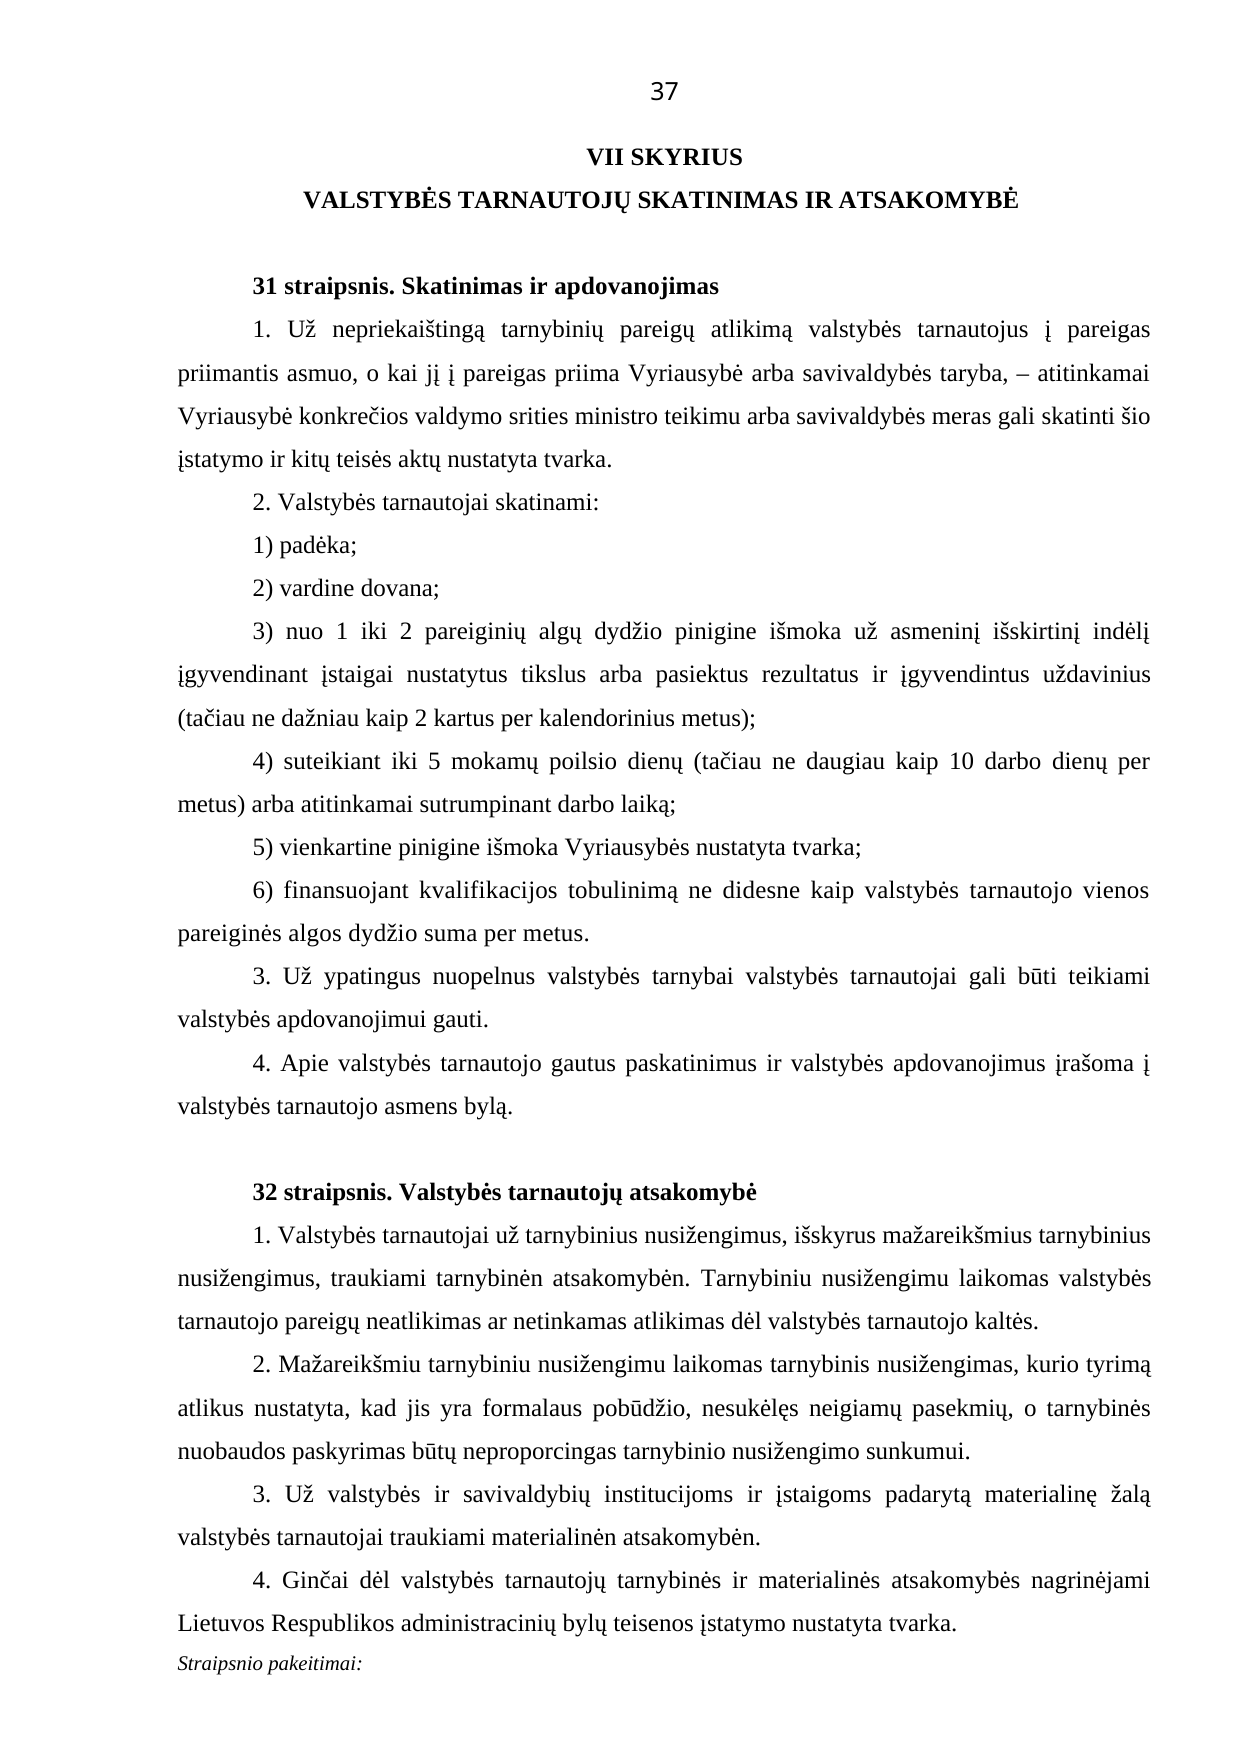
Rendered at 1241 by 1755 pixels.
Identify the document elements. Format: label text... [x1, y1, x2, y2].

text Straipsnio pakeitimai: [177, 1651, 1152, 1675]
text 4) suteikiant iki 5 mokamų poilsio dienų (tačiau ne daugiau kaip 10 darbo dienų per metus) arba atitinkamai sutrumpinant darbo laiką; [177, 746, 1152, 818]
text 32 straipsnis. Valstybės tarnautojų atsakomybė [177, 1177, 1152, 1206]
text 2. Valstybės tarnautojai skatinami: [177, 487, 1152, 516]
text 4. Apie valstybės tarnautojo gautus paskatinimus ir valstybės apdovanojimus įrašoma į valstybės tarnautojo asmens bylą. [177, 1048, 1152, 1119]
text 1) padėka; [177, 530, 1152, 559]
text 1. Valstybės tarnautojai už tarnybinius nusižengimus, išskyrus mažareikšmius tarnybinius nusižengimus, traukiami tarnybinėn atsakomybėn. Tarnybiniu nusižengimu laikomas valstybės tarnautojo pareigų neatlikimas ar netinkamas atlikimas dėl valstybės tarnautojo kaltės. [177, 1220, 1152, 1335]
text 6) finansuojant kvalifikacijos tobulinimą ne didesne kaip valstybės tarnautojo vienos pareiginės algos dydžio suma per metus. [177, 875, 1152, 947]
text 3) nuo 1 iki 2 pareiginių algų dydžio pinigine išmoka už asmeninį išskirtinį indėlį įgyvendinant įstaigai nustatytus tikslus arba pasiektus rezultatus ir įgyvendintus uždavinius (tačiau ne dažniau kaip 2 kartus per kalendorinius metus); [177, 616, 1152, 731]
text VII SKYRIUS [177, 142, 1152, 171]
text 3. Už ypatingus nuopelnus valstybės tarnybai valstybės tarnautojai gali būti teikiami valstybės apdovanojimui gauti. [177, 961, 1152, 1033]
text 4. Ginčai dėl valstybės tarnautojų tarnybinės ir materialinės atsakomybės nagrinėjami Lietuvos Respublikos administracinių bylų teisenos įstatymo nustatyta tvarka. [177, 1565, 1152, 1637]
text 2. Mažareikšmiu tarnybiniu nusižengimu laikomas tarnybinis nusižengimas, kurio tyrimą atlikus nustatyta, kad jis yra formalaus pobūdžio, nesukėlęs neigiamų pasekmių, o tarnybinės nuobaudos paskyrimas būtų neproporcingas tarnybinio nusižengimo sunkumui. [177, 1349, 1152, 1464]
text 5) vienkartine pinigine išmoka Vyriausybės nustatyta tvarka; [177, 832, 1152, 861]
text 31 straipsnis. Skatinimas ir apdovanojimas [177, 271, 1152, 300]
text 1. Už nepriekaištingą tarnybinių pareigų atlikimą valstybės tarnautojus į pareigas priimantis asmuo, o kai jį į pareigas priima Vyriausybė arba savivaldybės taryba, – atitinkamai Vyriausybė konkrečios valdymo srities ministro teikimu arba savivaldybės meras gali skatinti šio įstatymo ir kitų teisės aktų nustatyta tvarka. [177, 314, 1152, 473]
text 3. Už valstybės ir savivaldybių institucijoms ir įstaigoms padarytą materialinę žalą valstybės tarnautojai traukiami materialinėn atsakomybėn. [177, 1479, 1152, 1551]
subtitle VALSTYBĖS TARNAUTOJŲ SKATINIMAS IR ATSAKOMYBĖ [177, 185, 1152, 214]
text 2) vardine dovana; [177, 573, 1152, 602]
